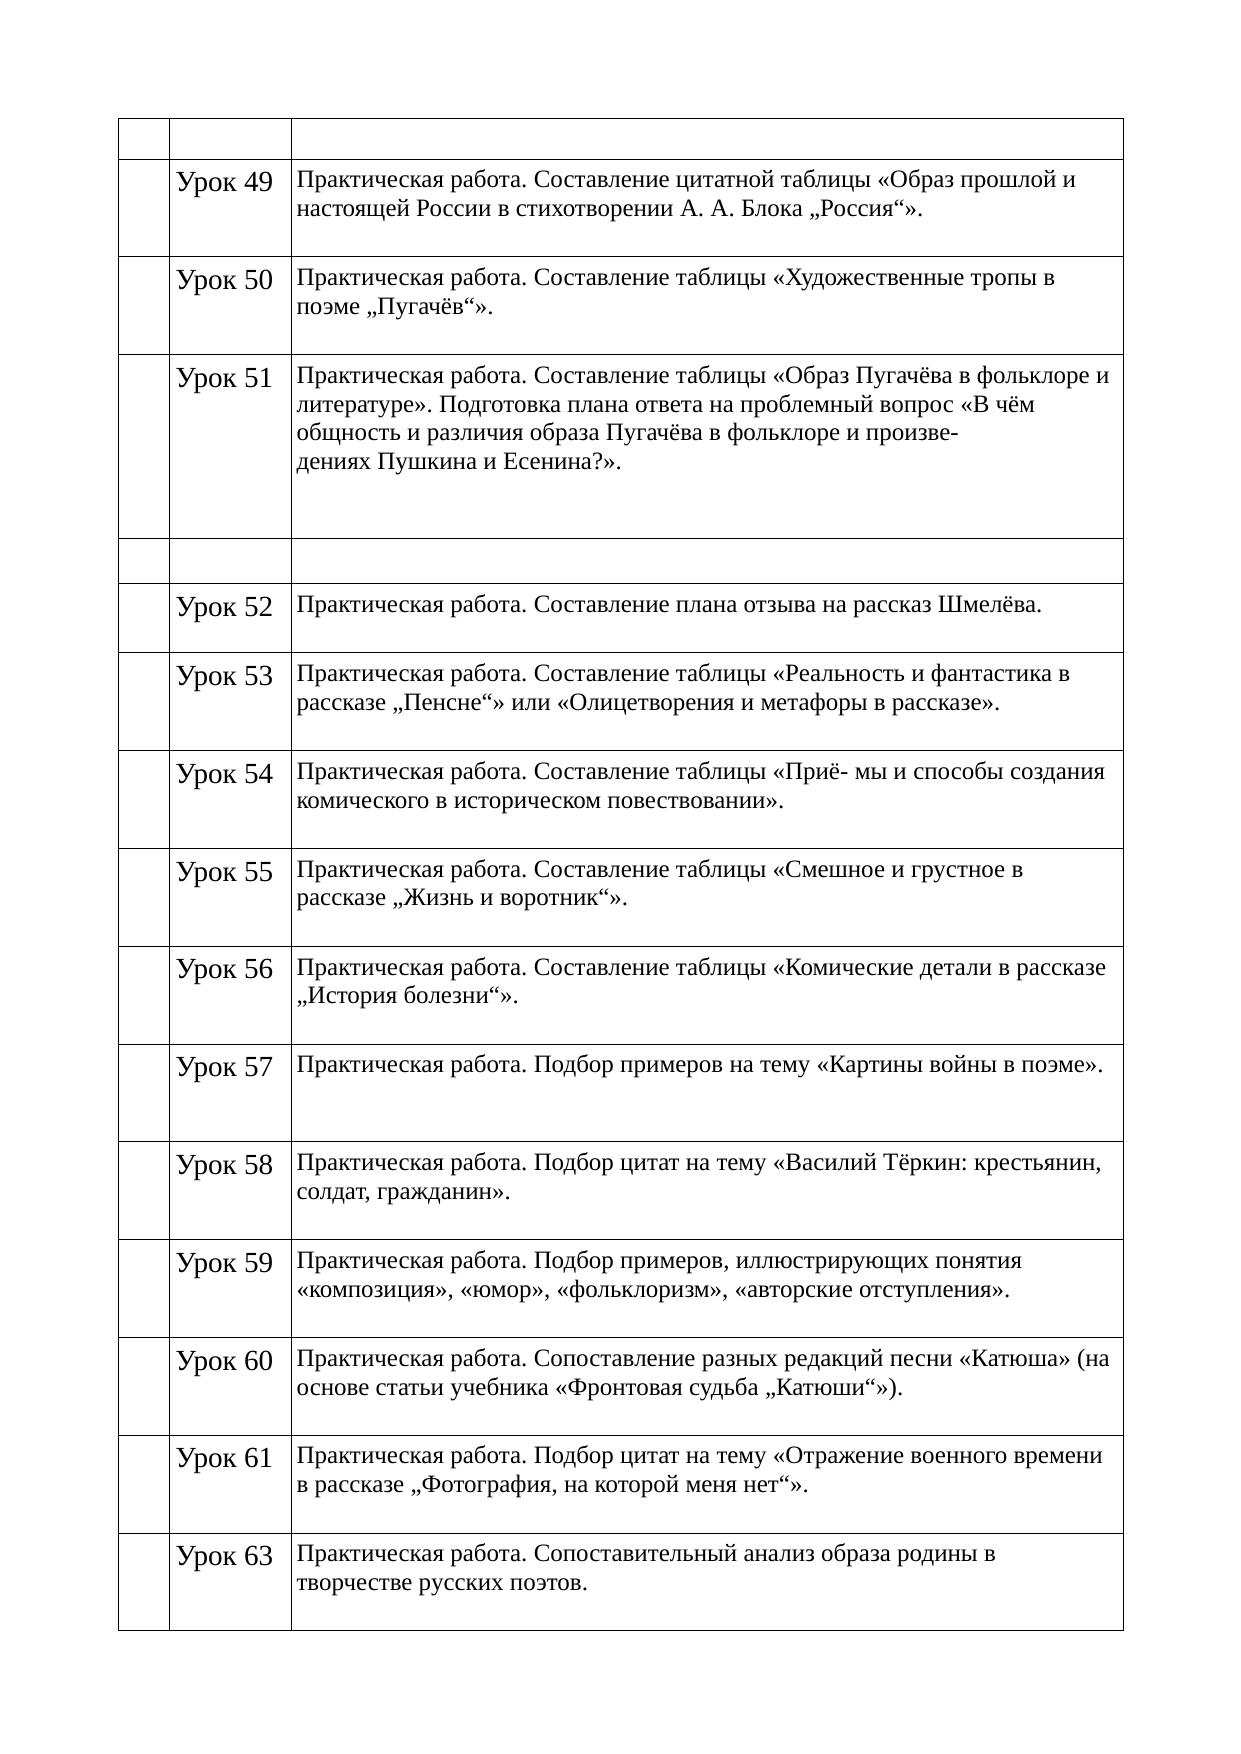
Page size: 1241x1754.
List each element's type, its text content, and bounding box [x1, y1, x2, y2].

table_cell [119, 1534, 169, 1630]
table_cell [119, 947, 169, 1043]
table_cell Практическая работа. Составление плана отзыва на рассказ Шмелёва. [292, 584, 1123, 652]
table_cell Урок 52 [170, 584, 291, 652]
table_cell [119, 539, 169, 583]
table_cell Урок 51 [170, 355, 291, 538]
table_cell Урок 58 [170, 1142, 291, 1239]
table_cell [119, 1338, 169, 1435]
table_cell Урок 63 [170, 1534, 291, 1630]
table_cell Урок 59 [170, 1240, 291, 1337]
table_cell Урок 49 [170, 160, 291, 256]
table_cell [119, 751, 169, 848]
table_cell [292, 119, 1123, 158]
table_cell Практическая работа. Составление таблицы «Реальность и фантастика в рассказе „Пенсне“» или «Олицетворения и метафоры в рассказе». [292, 653, 1123, 750]
table_cell [119, 584, 169, 652]
table_cell Урок 57 [170, 1045, 291, 1141]
table_cell Практическая работа. Составление таблицы «Приё- мы и способы создания комического в историческом повествовании». [292, 751, 1123, 848]
table_cell Урок 56 [170, 947, 291, 1043]
table_cell Урок 60 [170, 1338, 291, 1435]
table_cell Урок 50 [170, 257, 291, 354]
table_cell [119, 1142, 169, 1239]
table_cell [119, 653, 169, 750]
table_cell [119, 1436, 169, 1533]
table_cell [170, 119, 291, 158]
table_cell Урок 55 [170, 849, 291, 946]
table_cell [119, 257, 169, 354]
table_cell [119, 849, 169, 946]
table_cell Практическая работа. Составление цитатной таблицы «Образ прошлой и настоящей России в стихотворении А. А. Блока „Россия“». [292, 160, 1123, 256]
table_cell Практическая работа. Подбор цитат на тему «Отражение военного времени в рассказе „Фотография, на которой меня нет“». [292, 1436, 1123, 1533]
table_cell [119, 119, 169, 158]
table_cell [119, 1240, 169, 1337]
table_cell Практическая работа. Составление таблицы «Художественные тропы в поэме „Пугачёв“». [292, 257, 1123, 354]
table_cell Урок 53 [170, 653, 291, 750]
table_cell [170, 539, 291, 583]
table_cell [119, 355, 169, 538]
table_cell Практическая работа. Подбор примеров на тему «Картины войны в поэме». [292, 1045, 1123, 1141]
table_cell Практическая работа. Сопоставление разных редакций песни «Катюша» (на основе статьи учебника «Фронтовая судьба „Катюши“»). [292, 1338, 1123, 1435]
table_cell [119, 160, 169, 256]
table_cell [119, 1045, 169, 1141]
table_cell Урок 61 [170, 1436, 291, 1533]
table_cell Урок 54 [170, 751, 291, 848]
table_cell Практическая работа. Сопоставительный анализ образа родины в творчестве русских поэтов. [292, 1534, 1123, 1630]
table_cell Практическая работа. Составление таблицы «Образ Пугачёва в фольклоре и литературе». Подготовка плана ответа на проблемный вопрос «В чём общность и различия образа Пугачёва в фольклоре и произве- дениях Пушкина и Есенина?». [292, 355, 1123, 538]
table_cell Практическая работа. Составление таблицы «Смешное и грустное в рассказе „Жизнь и воротник“». [292, 849, 1123, 946]
table_cell [292, 539, 1123, 583]
table_cell Практическая работа. Подбор цитат на тему «Василий Тёркин: крестьянин, солдат, гражданин». [292, 1142, 1123, 1239]
table_cell Практическая работа. Подбор примеров, иллюстрирующих понятия «композиция», «юмор», «фольклоризм», «авторские отступления». [292, 1240, 1123, 1337]
table_cell Практическая работа. Составление таблицы «Комические детали в рассказе „История болезни“». [292, 947, 1123, 1043]
